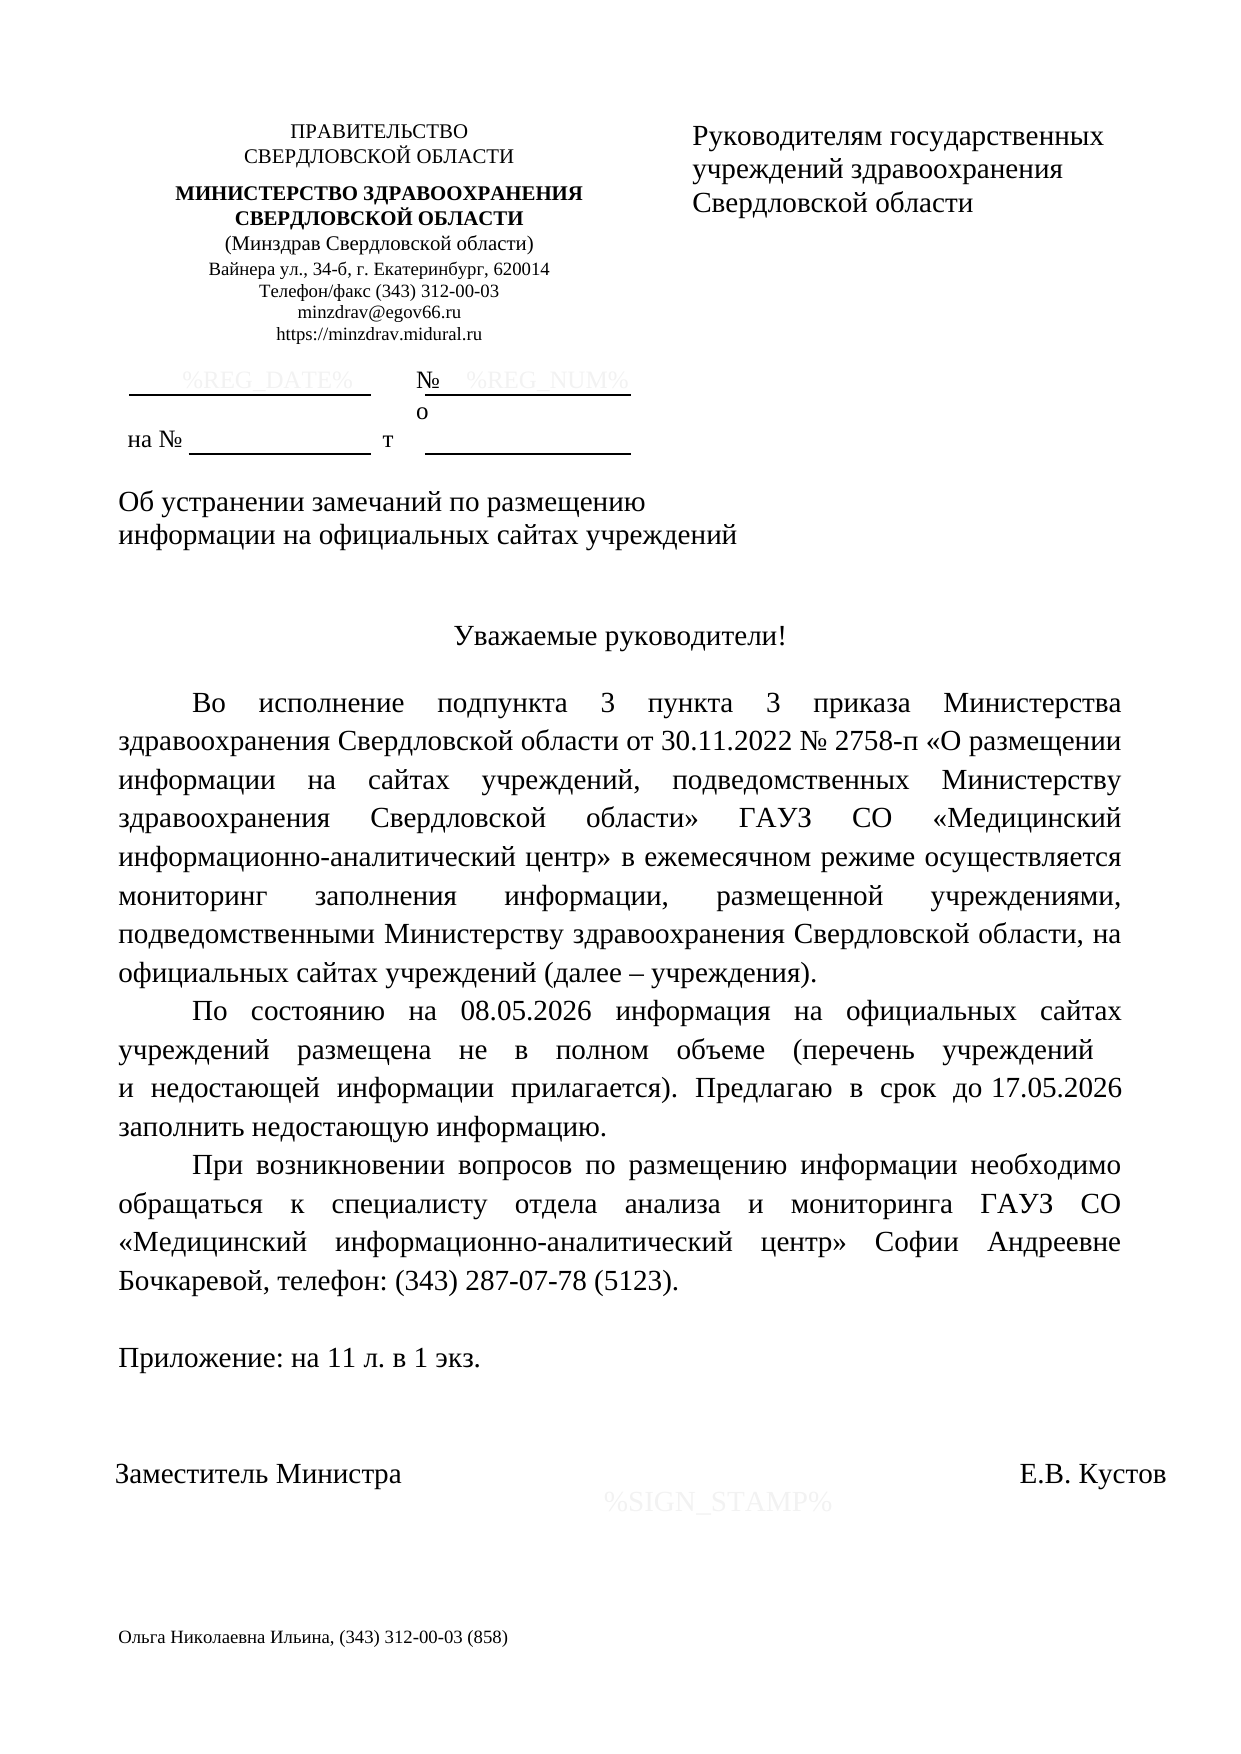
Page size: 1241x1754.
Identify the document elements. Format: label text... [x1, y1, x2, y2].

text По состоянию на 08.05.2026 информация на официальных сайтах учреждений размещена не в полном объеме (перечень учреждений и недостающей информации прилагается). Предлагаю в срок до 17.05.2026 заполнить недостающую информацию. [118, 993, 1122, 1142]
table_header Заместитель Министра [103, 1456, 561, 1518]
table_header ПРАВИТЕЛЬСТВО СВЕРДЛОВСКОЙ ОБЛАСТИ МИНИСТЕРСТВО ЗДРАВООХРАНЕНИЯ СВЕРДЛОВСКОЙ ОБЛАСТИ (Минздрав Свердловской области) Вайнера ул., 34-б, г. Екатеринбург, 620014 Телефон/факс (343) 312-00-03 minzdrav@egov66.ru https://minzdrav.midural.ru [118, 118, 640, 484]
table_cell [425, 396, 631, 453]
text информации на официальных сайтах учреждений [118, 517, 1122, 551]
table_header Е.В. Кустов [875, 1456, 1178, 1518]
text При возникновении вопросов по размещению информации необходимо обращаться к специалисту отдела анализа и мониторинга ГАУЗ СО «Медицинский информационно-аналитический центр» Софии Андреевне Бочкаревой, телефон: (343) 287-07-78 (5123). [118, 1147, 1122, 1297]
text Приложение: на 11 л. в 1 экз. [118, 1340, 1122, 1374]
table_header [640, 118, 681, 484]
table_header %SIGN_STAMP% [561, 1456, 874, 1518]
table_cell от [371, 394, 425, 453]
text Уважаемые руководители! [118, 618, 1122, 651]
table_header Руководителям государственных учреждений здравоохранения Свердловской области [681, 118, 1122, 484]
table_header %REG_NUM% [425, 359, 631, 394]
table_cell на № [129, 396, 188, 453]
text Ольга Николаевна Ильина, (343) 312-00-03 (858) [118, 1626, 1122, 1647]
table_header %REG_DATE% [129, 359, 371, 394]
text Об устранении замечаний по размещению [118, 484, 1122, 517]
table_cell [189, 396, 371, 453]
table_header № [371, 359, 425, 394]
text Во исполнение подпункта 3 пункта 3 приказа Министерства здравоохранения Свердловской области от 30.11.2022 № 2758-п «О размещении информации на сайтах учреждений, подведомственных Министерству здравоохранения Свердловской области» ГАУЗ СО «Медицинский информационно-аналитический центр» в ежемесячном режиме осуществляется мониторинг заполнения информации, размещенной учреждениями, подведомственными Министерству здравоохранения Свердловской области, на официальных сайтах учреждений (далее – учреждения). [118, 685, 1122, 988]
